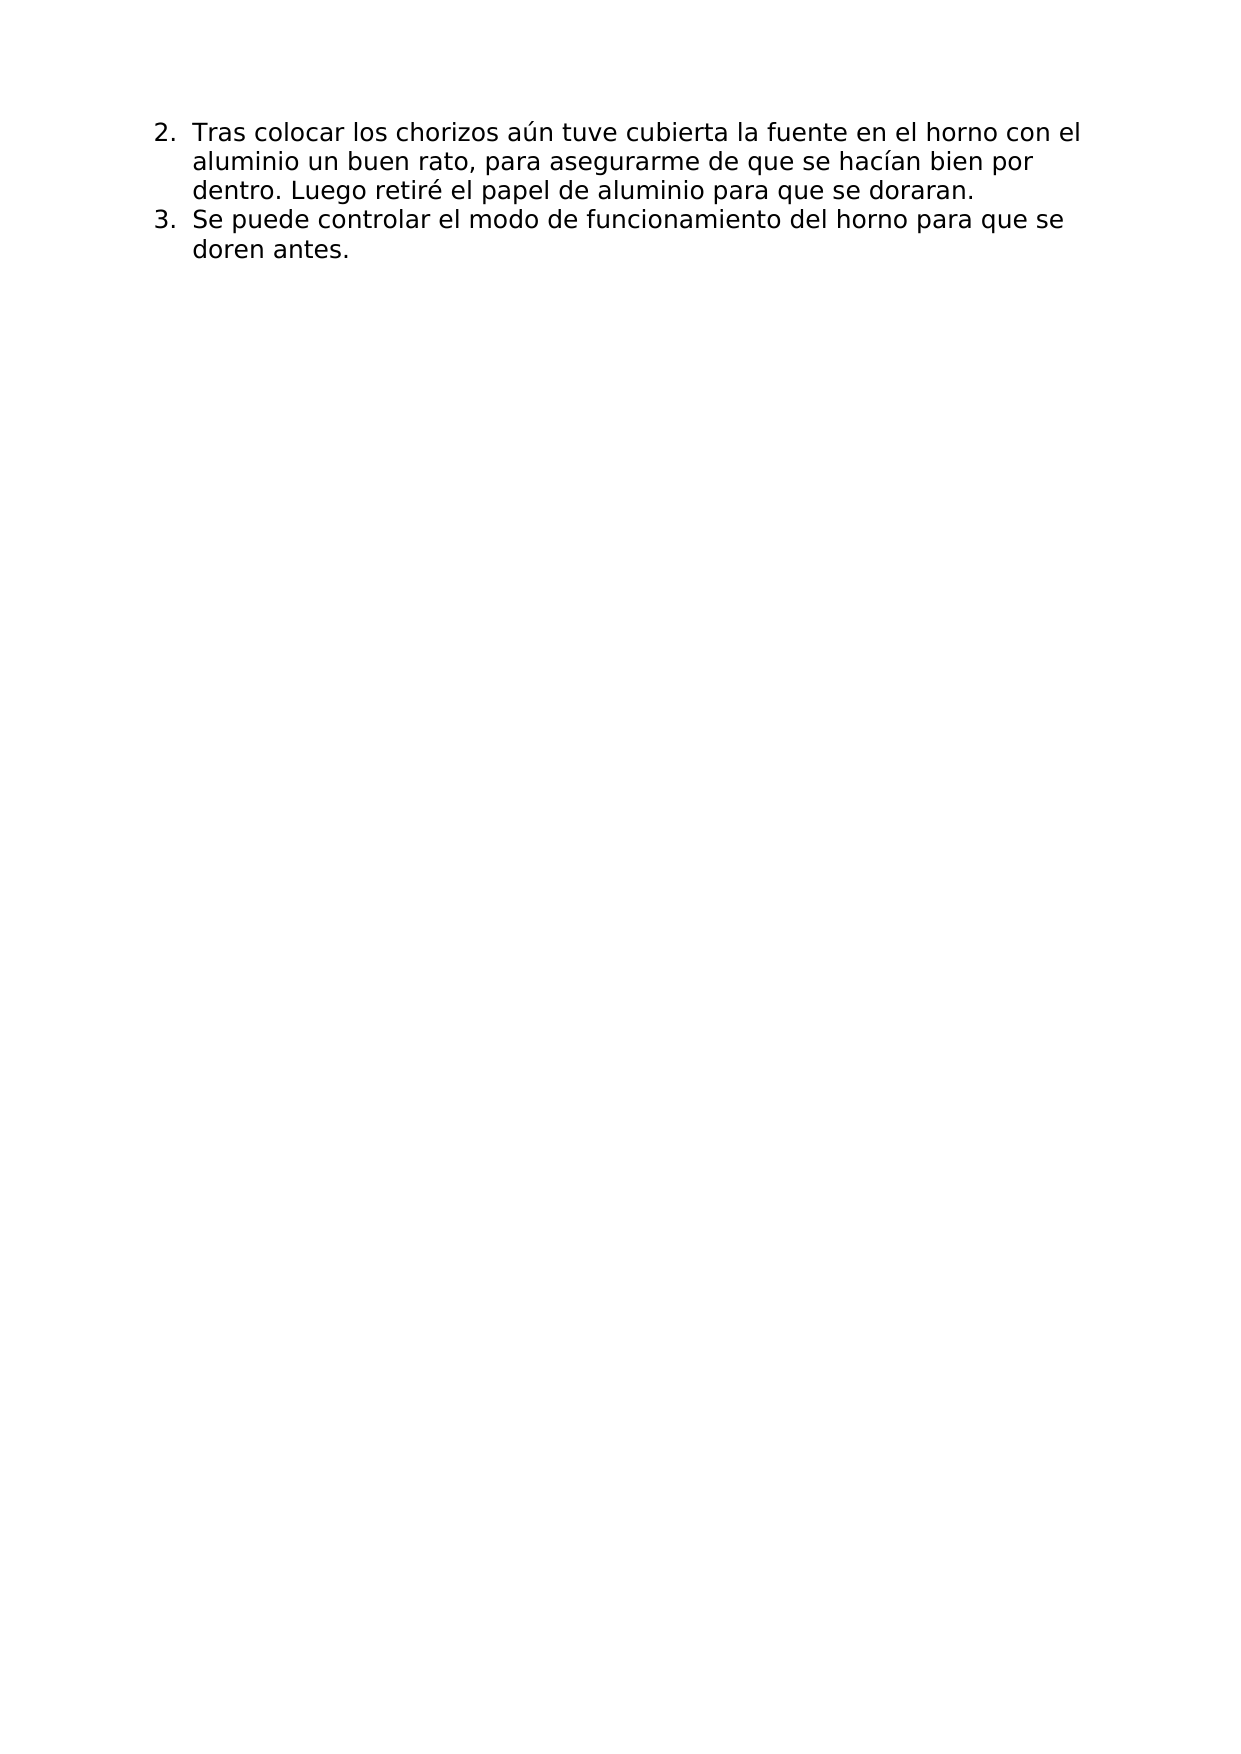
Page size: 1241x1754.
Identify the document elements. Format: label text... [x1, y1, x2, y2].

list Se puede controlar el modo de funcionamiento del horno para que se doren antes. [177, 206, 1122, 264]
list Tras colocar los chorizos aún tuve cubierta la fuente en el horno con el aluminio un buen rato, para asegurarme de que se hacían bien por dentro. Luego retiré el papel de aluminio para que se doraran. [177, 118, 1122, 206]
